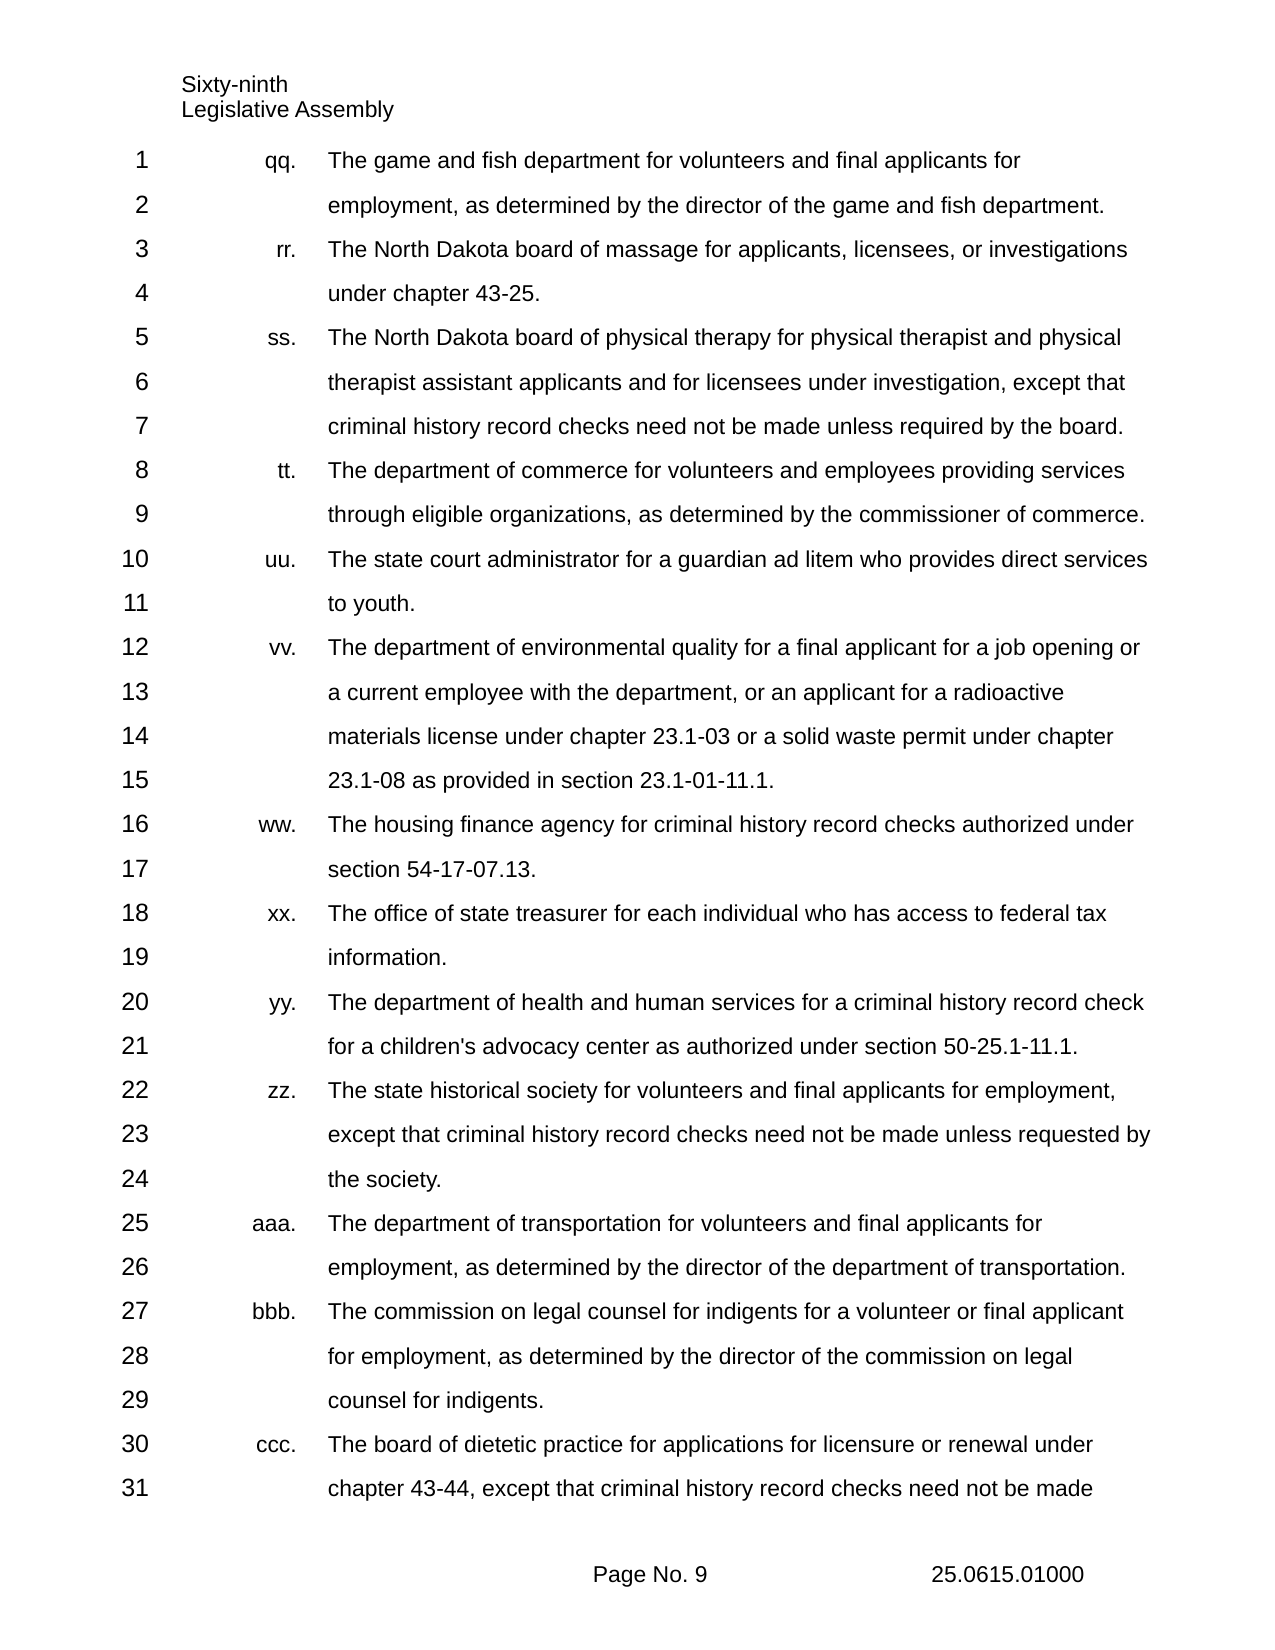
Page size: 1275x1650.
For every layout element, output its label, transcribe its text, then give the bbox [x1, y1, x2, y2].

text ss. The North Dakota board of physical therapy for physical therapist and physical therapist assistant applicants and for licensees under investigation, except that criminal history record checks need not be made unless required by the board. [181, 310, 1154, 443]
text yy. The department of health and human services for a criminal history record check for a children's advocacy center as authorized under section 50‑25.1‑11.1. [181, 974, 1154, 1063]
text rr. The North Dakota board of massage for applicants, licensees, or investigations under chapter 43‑25. [181, 222, 1154, 310]
text tt. The department of commerce for volunteers and employees providing services through eligible organizations, as determined by the commissioner of commerce. [181, 443, 1154, 532]
text vv. The department of environmental quality for a final applicant for a job opening or a current employee with the department, or an applicant for a radioactive materials license under chapter 23.1‑03 or a solid waste permit under chapter 23.1‑08 as provided in section 23.1‑01‑11.1. [181, 620, 1154, 797]
text uu. The state court administrator for a guardian ad litem who provides direct services to youth. [181, 532, 1154, 620]
text zz. The state historical society for volunteers and final applicants for employment, except that criminal history record checks need not be made unless requested by the society. [181, 1063, 1154, 1196]
text ww. The housing finance agency for criminal history record checks authorized under section 54‑17‑07.13. [181, 797, 1154, 886]
text xx. The office of state treasurer for each individual who has access to federal tax information. [181, 886, 1154, 974]
text aaa. The department of transportation for volunteers and final applicants for employment, as determined by the director of the department of transportation. [181, 1196, 1154, 1284]
text bbb. The commission on legal counsel for indigents for a volunteer or final applicant for employment, as determined by the director of the commission on legal counsel for indigents. [181, 1284, 1154, 1417]
text qq. The game and fish department for volunteers and final applicants for employment, as determined by the director of the game and fish department. [181, 133, 1154, 222]
text ccc. The board of dietetic practice for applications for licensure or renewal under chapter 43‑44, except that criminal history record checks need not be made [181, 1417, 1154, 1506]
